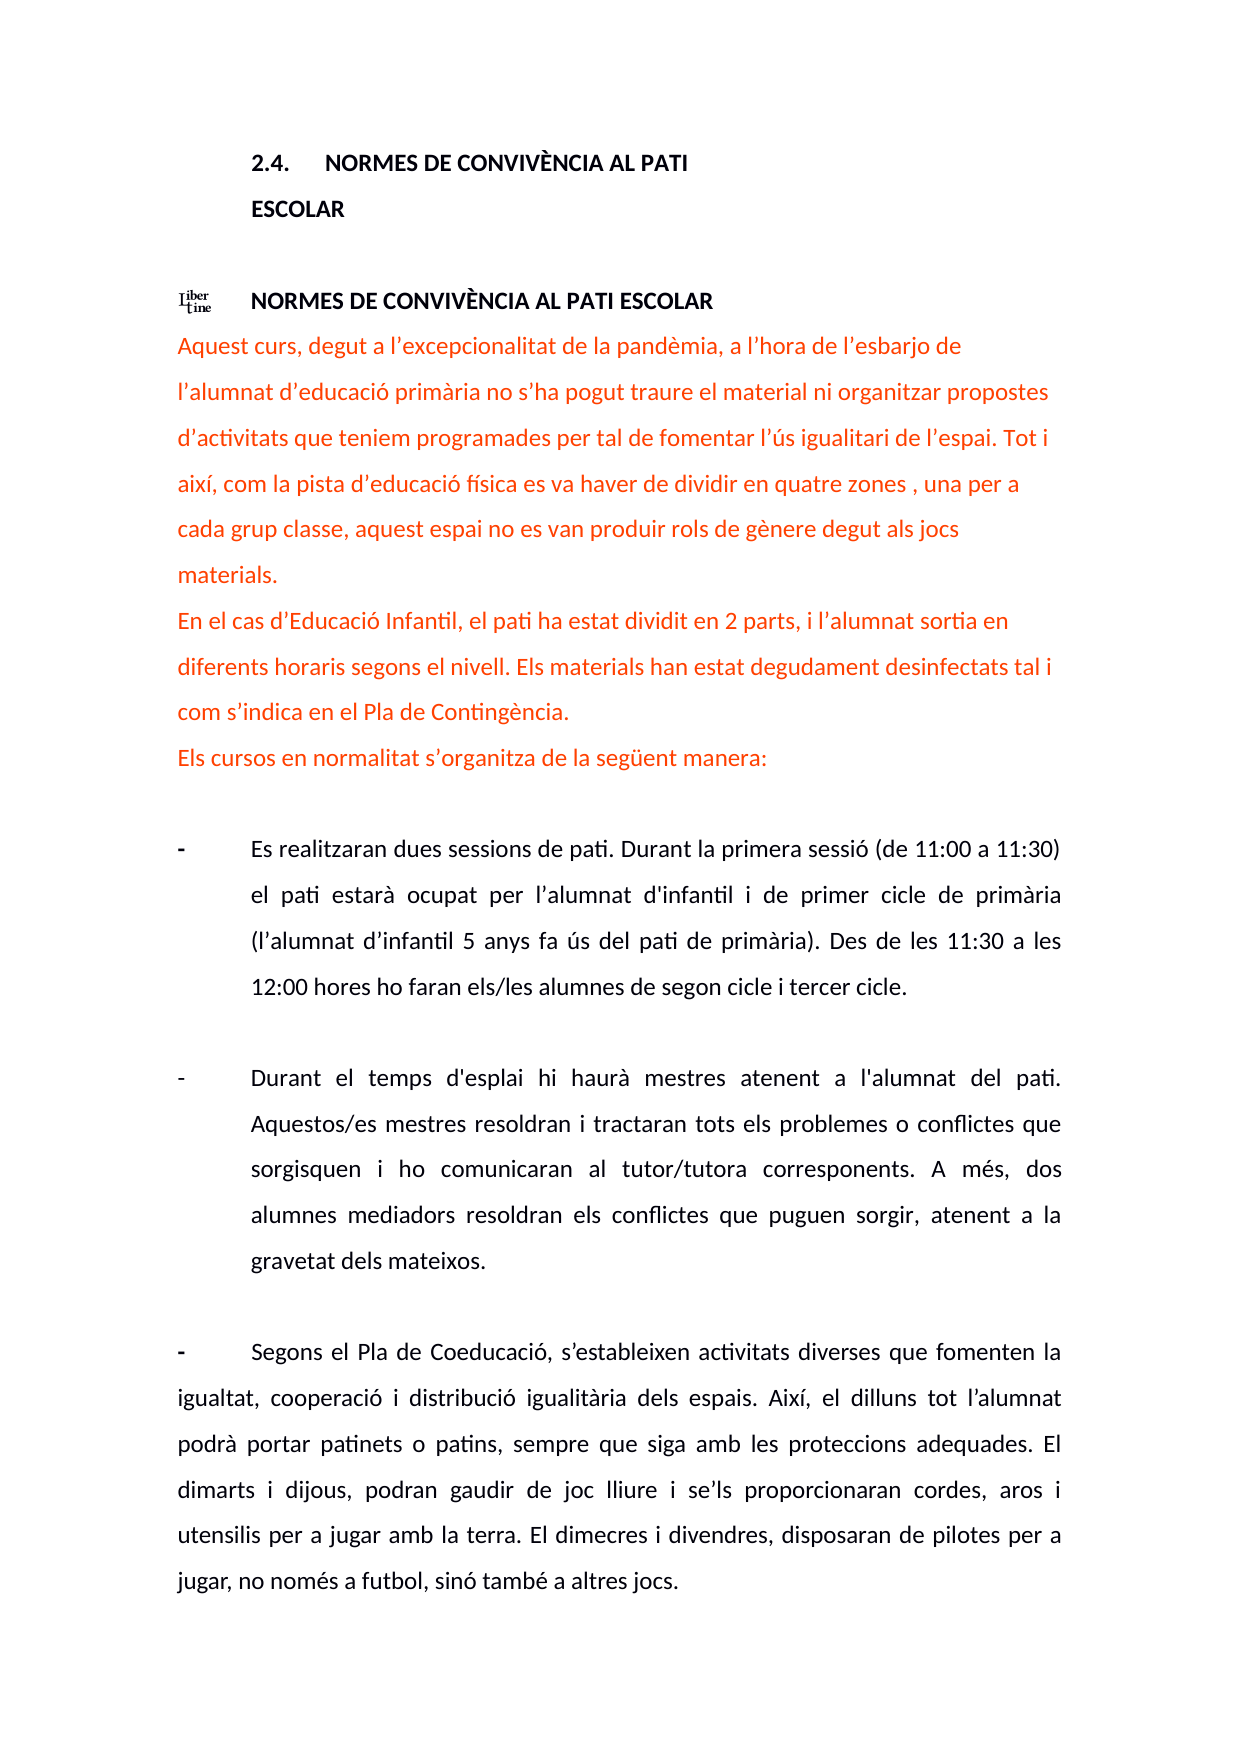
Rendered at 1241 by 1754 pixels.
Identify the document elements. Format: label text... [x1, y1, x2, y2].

text - Es realitzaran dues sessions de pati. Durant la primera sessió (de 11:00 a 11:30) el pati estarà ocupat per l’alumnat d'infantil i de primer cicle de primària (l’alumnat d’infantil 5 anys fa ús del pati de primària). Des de les 11:30 a les 12:00 hores ho faran els/les alumnes de segon cicle i tercer cicle. [177, 833, 1063, 1001]
text Aquest curs, degut a l’excepcionalitat de la pandèmia, a l’hora de l’esbarjo de l’alumnat d’educació primària no s’ha pogut traure el material ni organitzar propostes d’activitats que teniem programades per tal de fomentar l’ús igualitari de l’espai. Tot i així, com la pista d’educació física es va haver de dividir en quatre zones , una per a cada grup classe, aquest espai no es van produir rols de gènere degut als jocs materials. [177, 331, 1063, 590]
text - Segons el Pla de Coeducació, s’estableixen activitats diverses que fomenten la igualtat, cooperació i distribució igualitària dels espais. Així, el dilluns tot l’alumnat podrà portar patinets o patins, sempre que siga amb les proteccions adequades. El dimarts i dijous, podran gaudir de joc lliure i se’ls proporcionaran cordes, aros i utensilis per a jugar amb la terra. El dimecres i divendres, disposaran de pilotes per a jugar, no només a futbol, sinó també a altres jocs. [177, 1337, 1063, 1596]
text Els cursos en normalitat s’organitza de la següent manera: [177, 742, 1063, 773]
text 2.4. NORMES DE CONVIVÈNCIA AL PATI ESCOLAR [177, 148, 1063, 224]
text - Durant el temps d'esplai hi haurà mestres atenent a l'alumnat del pati. Aquestos/es mestres resoldran i tractaran tots els problemes o conflictes que sorgisquen i ho comunicaran al tutor/tutora corresponents. A més, dos alumnes mediadors resoldran els conflictes que puguen sorgir, atenent a la gravetat dels mateixos. [177, 1062, 1063, 1276]
text En el cas d’Educació Infantil, el pati ha estat dividit en 2 parts, i l’alumnat sortia en diferents horaris segons el nivell. Els materials han estat degudament desinfectats tal i com s’indica en el Pla de Contingència. [177, 605, 1063, 727]
text  NORMES DE CONVIVÈNCIA AL PATI ESCOLAR [177, 285, 1063, 315]
